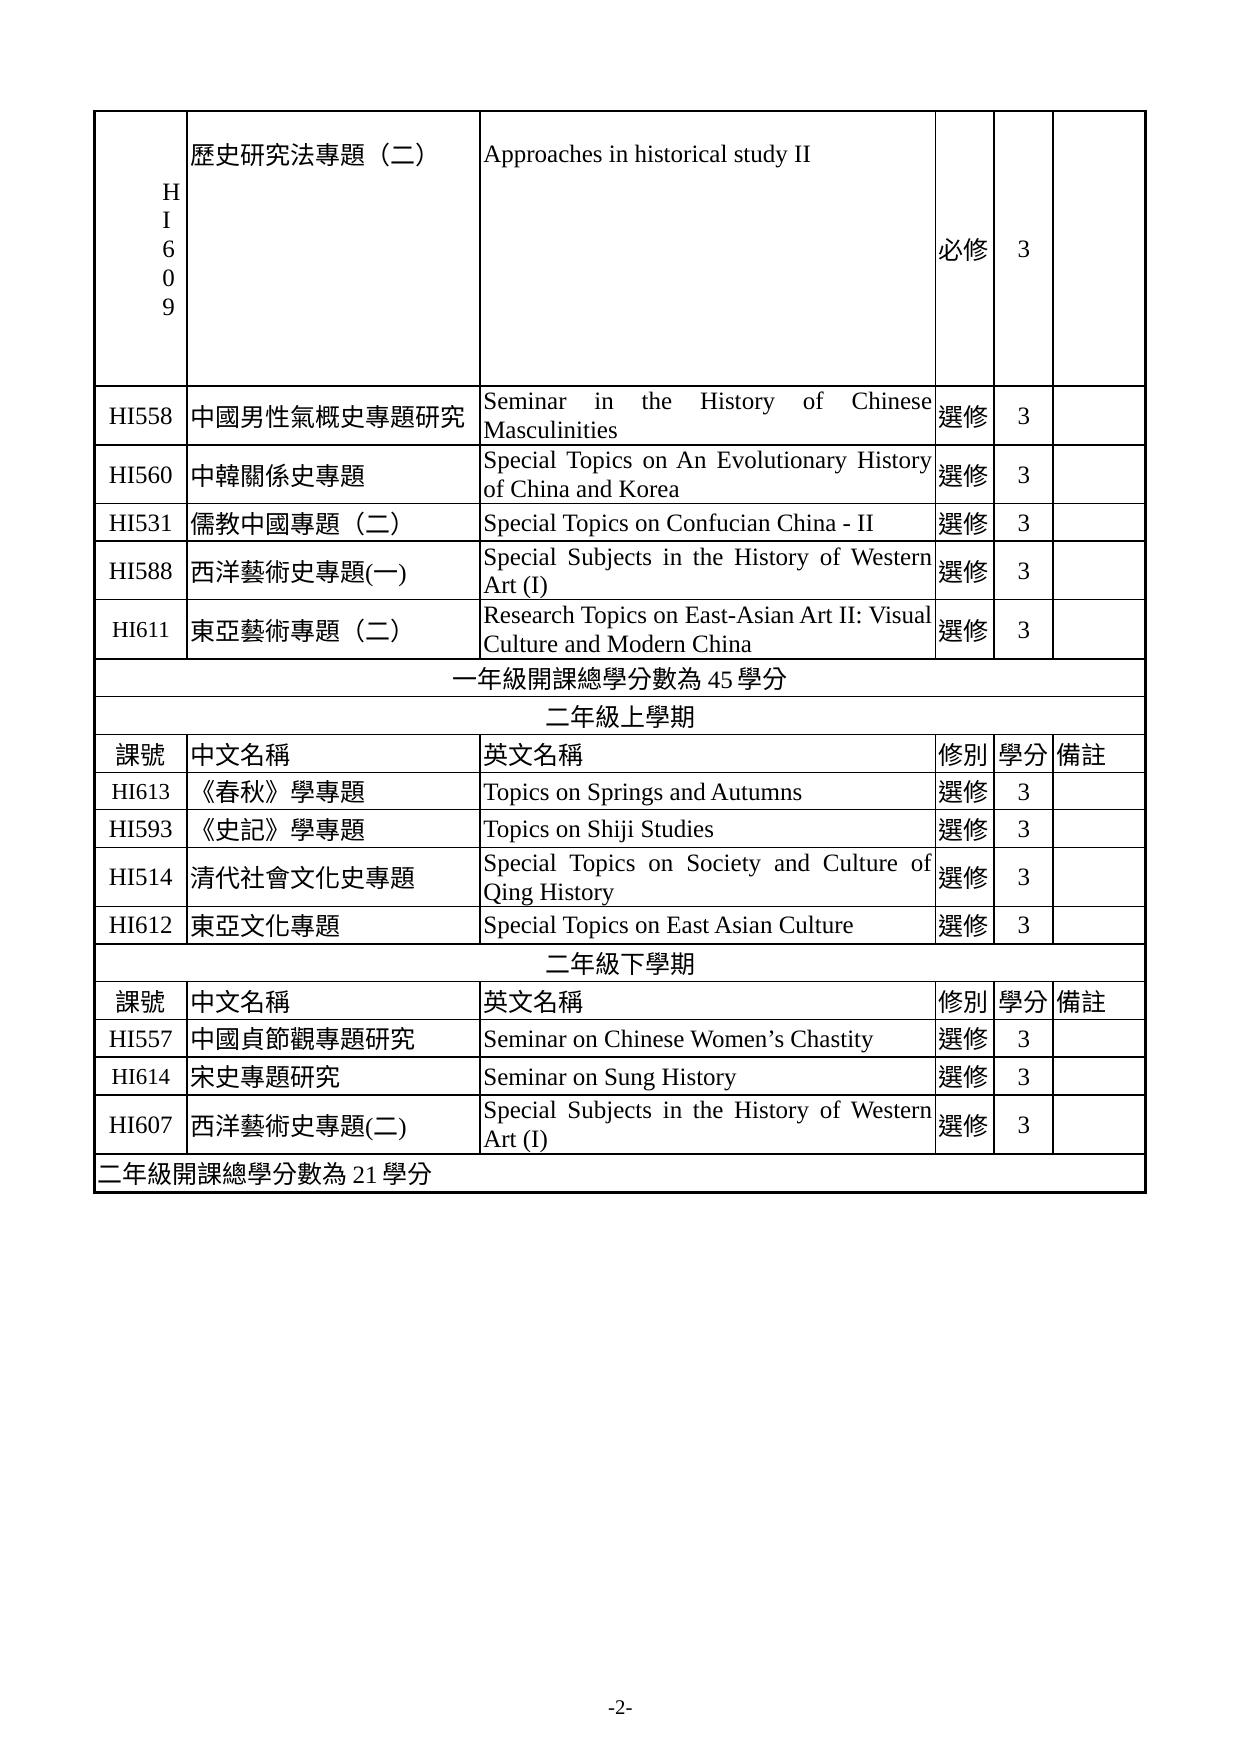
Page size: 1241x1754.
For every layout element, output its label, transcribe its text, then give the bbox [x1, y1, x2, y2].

table_cell Special Topics on Society and Culture of Qing History [481, 848, 935, 906]
table_cell 英文名稱 [481, 735, 935, 771]
table_cell 宋史專題研究 [188, 1058, 479, 1094]
table_cell 學分 [995, 982, 1052, 1018]
table_cell HI531 [96, 504, 186, 540]
table_cell Topics on Shiji Studies [481, 810, 935, 846]
table_cell 選修 [936, 848, 993, 906]
table_cell 清代社會文化史專題 [188, 848, 479, 906]
table_cell 3 [995, 112, 1052, 385]
table_cell [1054, 387, 1144, 444]
table_cell 歷史研究法專題（二） [188, 112, 479, 385]
table_cell 選修 [936, 600, 993, 658]
table_cell 選修 [936, 907, 993, 943]
table_cell 3 [995, 1020, 1052, 1056]
table_cell 選修 [936, 1096, 993, 1153]
table_cell 3 [995, 907, 1052, 943]
table_cell Topics on Springs and Autumns [481, 773, 935, 809]
table_cell 選修 [936, 810, 993, 846]
table_cell HI607 [96, 1096, 186, 1153]
table_cell 選修 [936, 504, 993, 540]
table_cell 選修 [936, 1058, 993, 1094]
table_cell [1054, 810, 1144, 846]
table_cell 3 [995, 600, 1052, 658]
table_cell 西洋藝術史專題(二) [188, 1096, 479, 1153]
table_cell HI588 [96, 542, 186, 599]
table_cell 3 [995, 810, 1052, 846]
table_cell 修別 [936, 735, 993, 771]
table_cell HI611 [96, 600, 186, 658]
table_cell HI609 [96, 112, 186, 385]
table_cell 學分 [995, 735, 1052, 771]
table_cell 3 [995, 1058, 1052, 1094]
table_cell 東亞藝術專題（二） [188, 600, 479, 658]
table_cell 英文名稱 [481, 982, 935, 1018]
table_cell [1054, 446, 1144, 503]
table_cell Special Topics on East Asian Culture [481, 907, 935, 943]
table_cell 西洋藝術史專題(一) [188, 542, 479, 599]
table_cell 選修 [936, 387, 993, 444]
table_cell [1054, 907, 1144, 943]
table_cell Seminar in the History of Chinese Masculinities [481, 387, 935, 444]
table_cell 中文名稱 [188, 735, 479, 771]
table_cell Seminar on Sung History [481, 1058, 935, 1094]
table_cell HI560 [96, 446, 186, 503]
table_cell 修別 [936, 982, 993, 1018]
table_cell 課號 [96, 735, 186, 771]
table_cell HI613 [96, 773, 186, 809]
table_cell 選修 [936, 1020, 993, 1056]
table_cell HI612 [96, 907, 186, 943]
table_cell 二年級開課總學分數為21學分 [96, 1155, 1144, 1191]
table_cell 中國男性氣概史專題研究 [188, 387, 479, 444]
table_cell 《春秋》學專題 [188, 773, 479, 809]
table_cell 備註 [1054, 735, 1144, 771]
table_cell Special Subjects in the History of Western Art (I) [481, 1096, 935, 1153]
table_cell HI614 [96, 1058, 186, 1094]
table_cell [1054, 112, 1144, 385]
table_cell 3 [995, 1096, 1052, 1153]
table_cell 一年級開課總學分數為45學分 [96, 660, 1144, 696]
table_cell 中韓關係史專題 [188, 446, 479, 503]
table_cell Special Topics on Confucian China - II [481, 504, 935, 540]
table_cell HI558 [96, 387, 186, 444]
table_cell 3 [995, 848, 1052, 906]
table_cell [1054, 1058, 1144, 1094]
table_cell 課號 [96, 982, 186, 1018]
table_cell HI593 [96, 810, 186, 846]
table_cell [1054, 504, 1144, 540]
table_cell 必修 [936, 112, 993, 385]
table_cell 東亞文化專題 [188, 907, 479, 943]
table_cell 選修 [936, 773, 993, 809]
table_cell [1054, 1096, 1144, 1153]
table_cell 3 [995, 773, 1052, 809]
table_cell 二年級下學期 [96, 945, 1144, 981]
table_cell [1054, 1020, 1144, 1056]
table_cell Approaches in historical study II [481, 112, 935, 385]
table_cell 儒教中國專題（二） [188, 504, 479, 540]
table_cell Seminar on Chinese Women’s Chastity [481, 1020, 935, 1056]
table_cell 中國貞節觀專題研究 [188, 1020, 479, 1056]
table_cell HI514 [96, 848, 186, 906]
table_cell [1054, 542, 1144, 599]
table_cell 3 [995, 387, 1052, 444]
table_cell 《史記》學專題 [188, 810, 479, 846]
table_cell Special Topics on An Evolutionary History of China and Korea [481, 446, 935, 503]
table_cell [1054, 848, 1144, 906]
table_cell 選修 [936, 446, 993, 503]
table_cell 3 [995, 446, 1052, 503]
table_cell Special Subjects in the History of Western Art (I) [481, 542, 935, 599]
table_cell 3 [995, 542, 1052, 599]
table_cell 備註 [1054, 982, 1144, 1018]
table_cell 3 [995, 504, 1052, 540]
table_cell 二年級上學期 [96, 697, 1144, 733]
table_cell [1054, 773, 1144, 809]
table_cell 選修 [936, 542, 993, 599]
table_cell Research Topics on East-Asian Art II: Visual Culture and Modern China [481, 600, 935, 658]
table_cell 中文名稱 [188, 982, 479, 1018]
table_cell HI557 [96, 1020, 186, 1056]
table_cell [1054, 600, 1144, 658]
